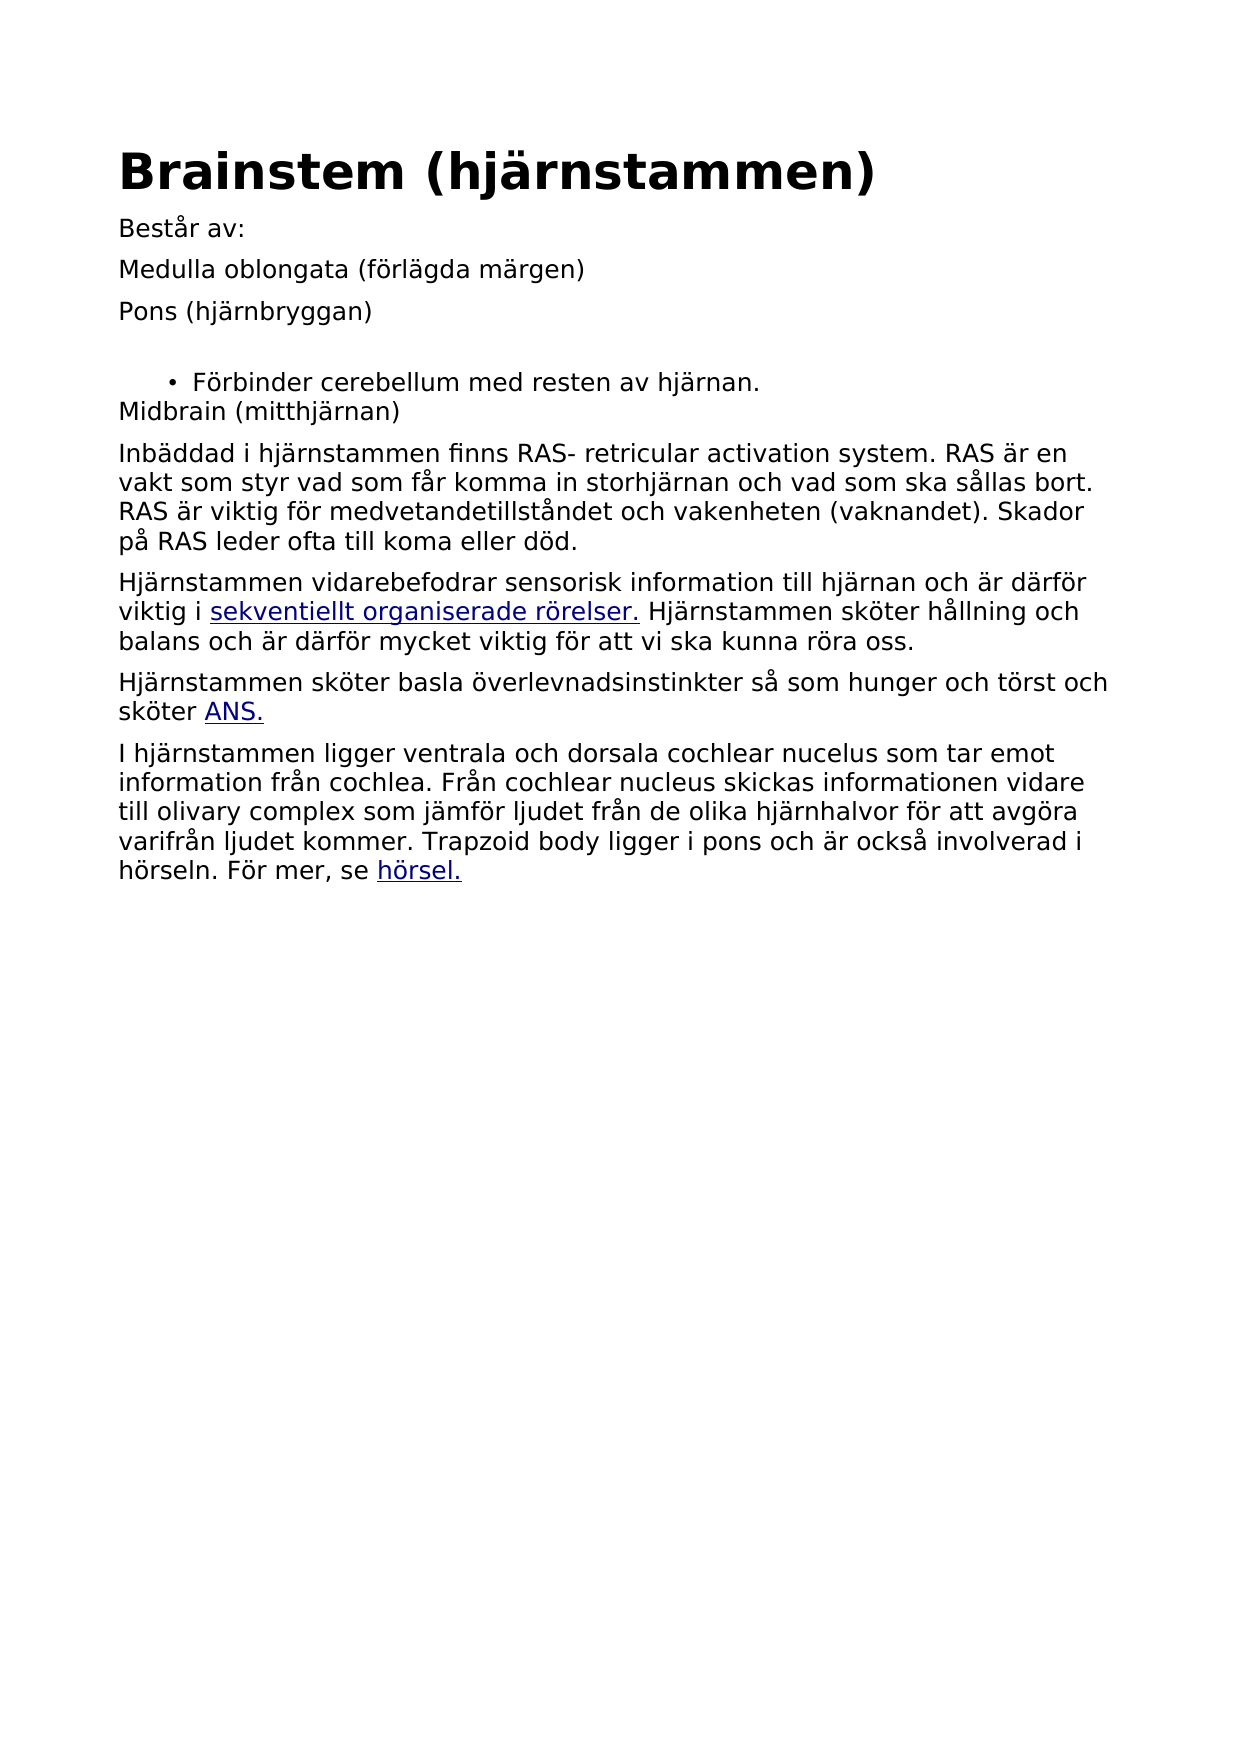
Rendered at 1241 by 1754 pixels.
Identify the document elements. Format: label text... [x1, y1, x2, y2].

text Midbrain (mitthjärnan) [118, 397, 1122, 427]
text Består av: [118, 214, 1122, 243]
text Medulla oblongata (förlägda märgen) [118, 256, 1122, 285]
text Inbäddad i hjärnstammen finns RAS- retricular activation system. RAS är en vakt som styr vad som får komma in storhjärnan och vad som ska sållas bort. RAS är viktig för medvetandetillståndet och vakenheten (vaknandet). Skador på RAS leder ofta till koma eller död. [118, 439, 1122, 556]
text Pons (hjärnbryggan) [118, 297, 1122, 326]
text Hjärnstammen vidarebefodrar sensorisk information till hjärnan och är därför viktig i sekventiellt organiserade rörelser. Hjärnstammen sköter hållning och balans och är därför mycket viktig för att vi ska kunna röra oss. [118, 568, 1122, 656]
text I hjärnstammen ligger ventrala och dorsala cochlear nucelus som tar emot information från cochlea. Från cochlear nucleus skickas informationen vidare till olivary complex som jämför ljudet från de olika hjärnhalvor för att avgöra varifrån ljudet kommer. Trapzoid body ligger i pons och är också involverad i hörseln. För mer, se hörsel. [118, 739, 1122, 885]
list Förbinder cerebellum med resten av hjärnan. [177, 368, 1122, 397]
text Hjärnstammen sköter basla överlevnadsinstinkter så som hunger och törst och sköter ANS. [118, 668, 1122, 727]
subtitle Brainstem (hjärnstammen) [118, 143, 1122, 201]
